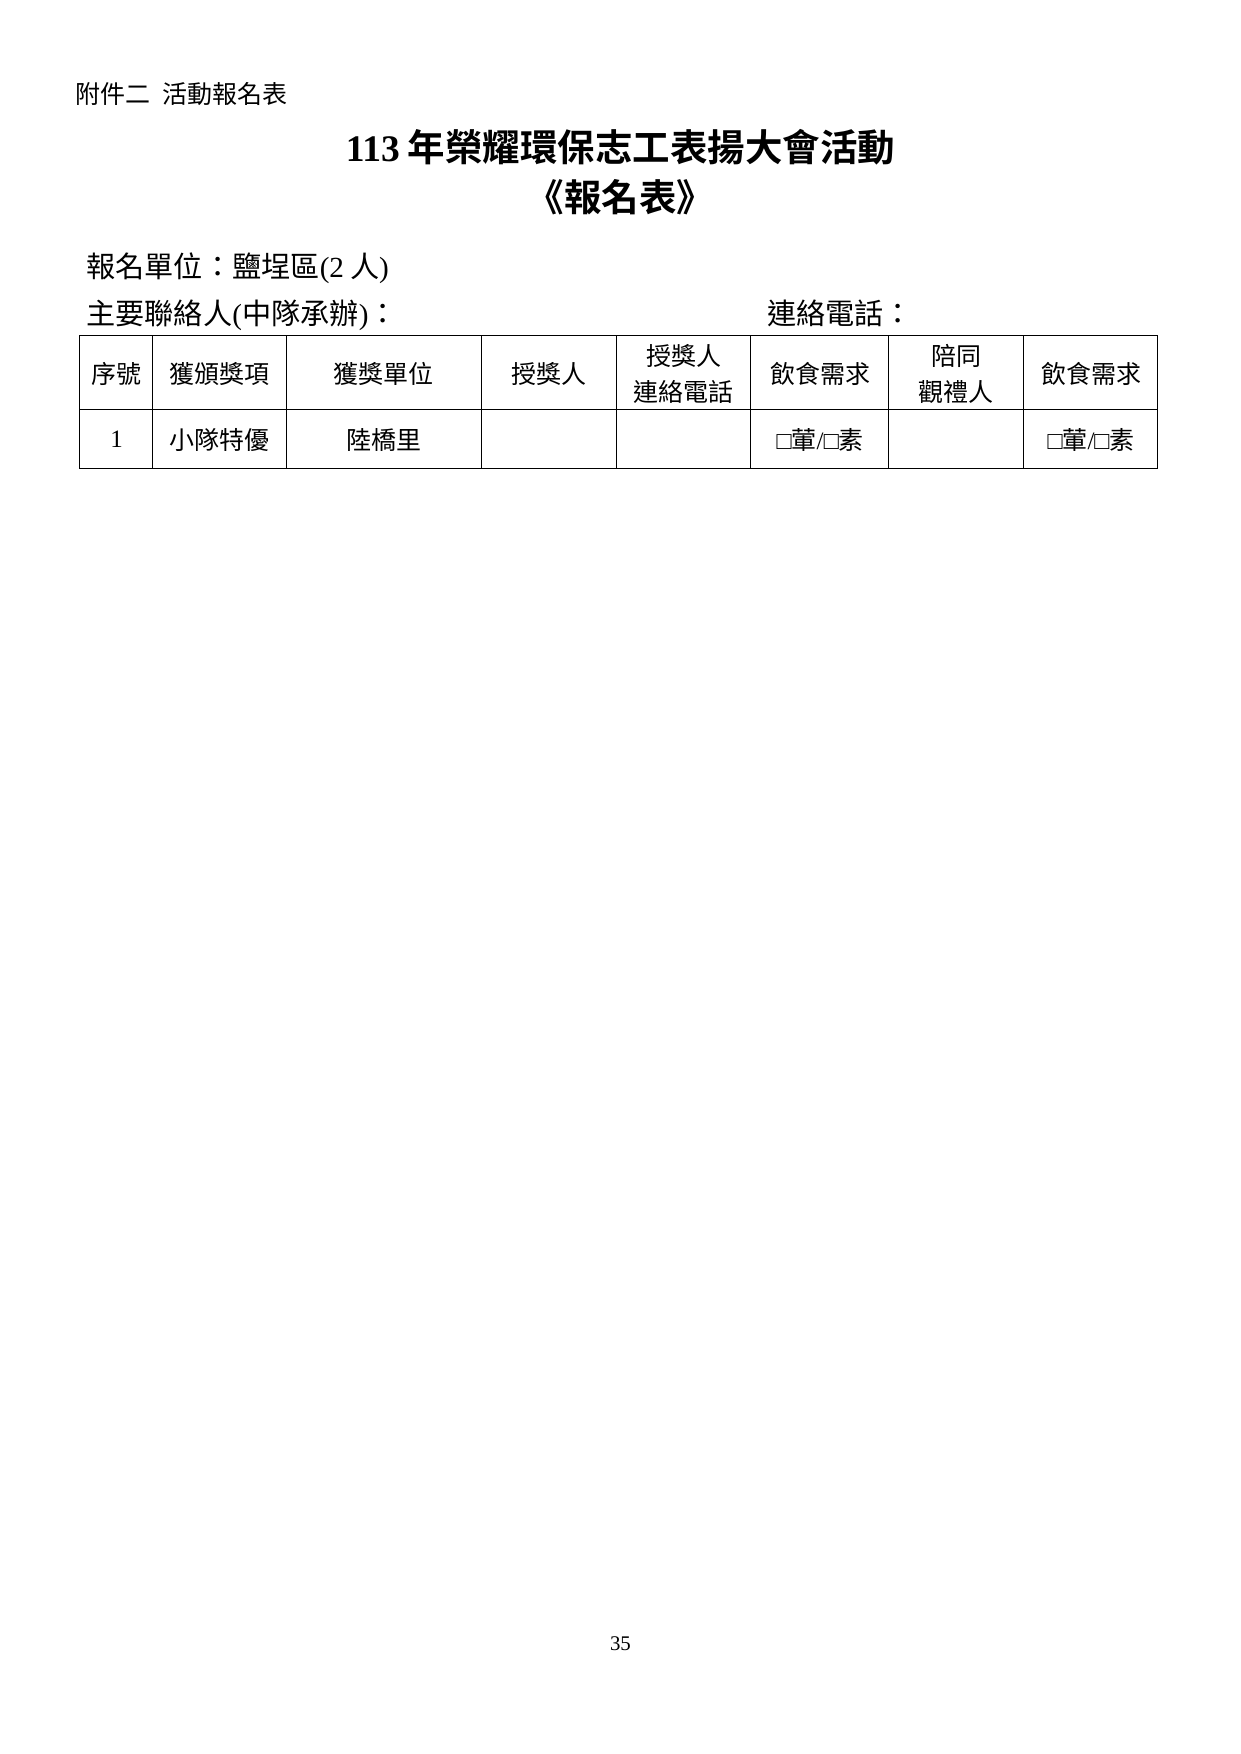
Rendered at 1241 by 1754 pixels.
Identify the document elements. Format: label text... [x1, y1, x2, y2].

table_cell [75, 335, 79, 409]
text 《報名表》 [75, 171, 1165, 221]
table_cell [75, 409, 79, 468]
table_cell 飲食需求 [751, 336, 888, 409]
table_cell 飲食需求 [1024, 336, 1157, 409]
table_cell [889, 410, 1023, 468]
table_cell 主要聯絡人(中隊承辦)： [75, 288, 756, 335]
table_cell 授獎人 連絡電話 [617, 336, 750, 409]
table_cell 陪同 觀禮人 [889, 336, 1023, 409]
table_cell □葷/□素 [751, 410, 888, 468]
table_cell [482, 410, 616, 468]
table_cell 陸橋里 [287, 410, 481, 468]
table_cell [1158, 335, 1164, 409]
table_cell □葷/□素 [1024, 410, 1157, 468]
table_cell 連絡電話： [756, 288, 1164, 335]
table_cell [617, 410, 750, 468]
text 113年榮耀環保志工表揚大會活動 [75, 121, 1165, 171]
table_cell 獲頒獎項 [153, 336, 286, 409]
table_header 報名單位：鹽埕區(2人) [75, 241, 1164, 288]
table_cell 授獎人 [482, 336, 616, 409]
table_cell 小隊特優 [153, 410, 286, 468]
table_cell 獲獎單位 [287, 336, 481, 409]
table_cell [1158, 409, 1164, 468]
table_cell 1 [80, 410, 152, 468]
table_cell 序號 [80, 336, 152, 409]
